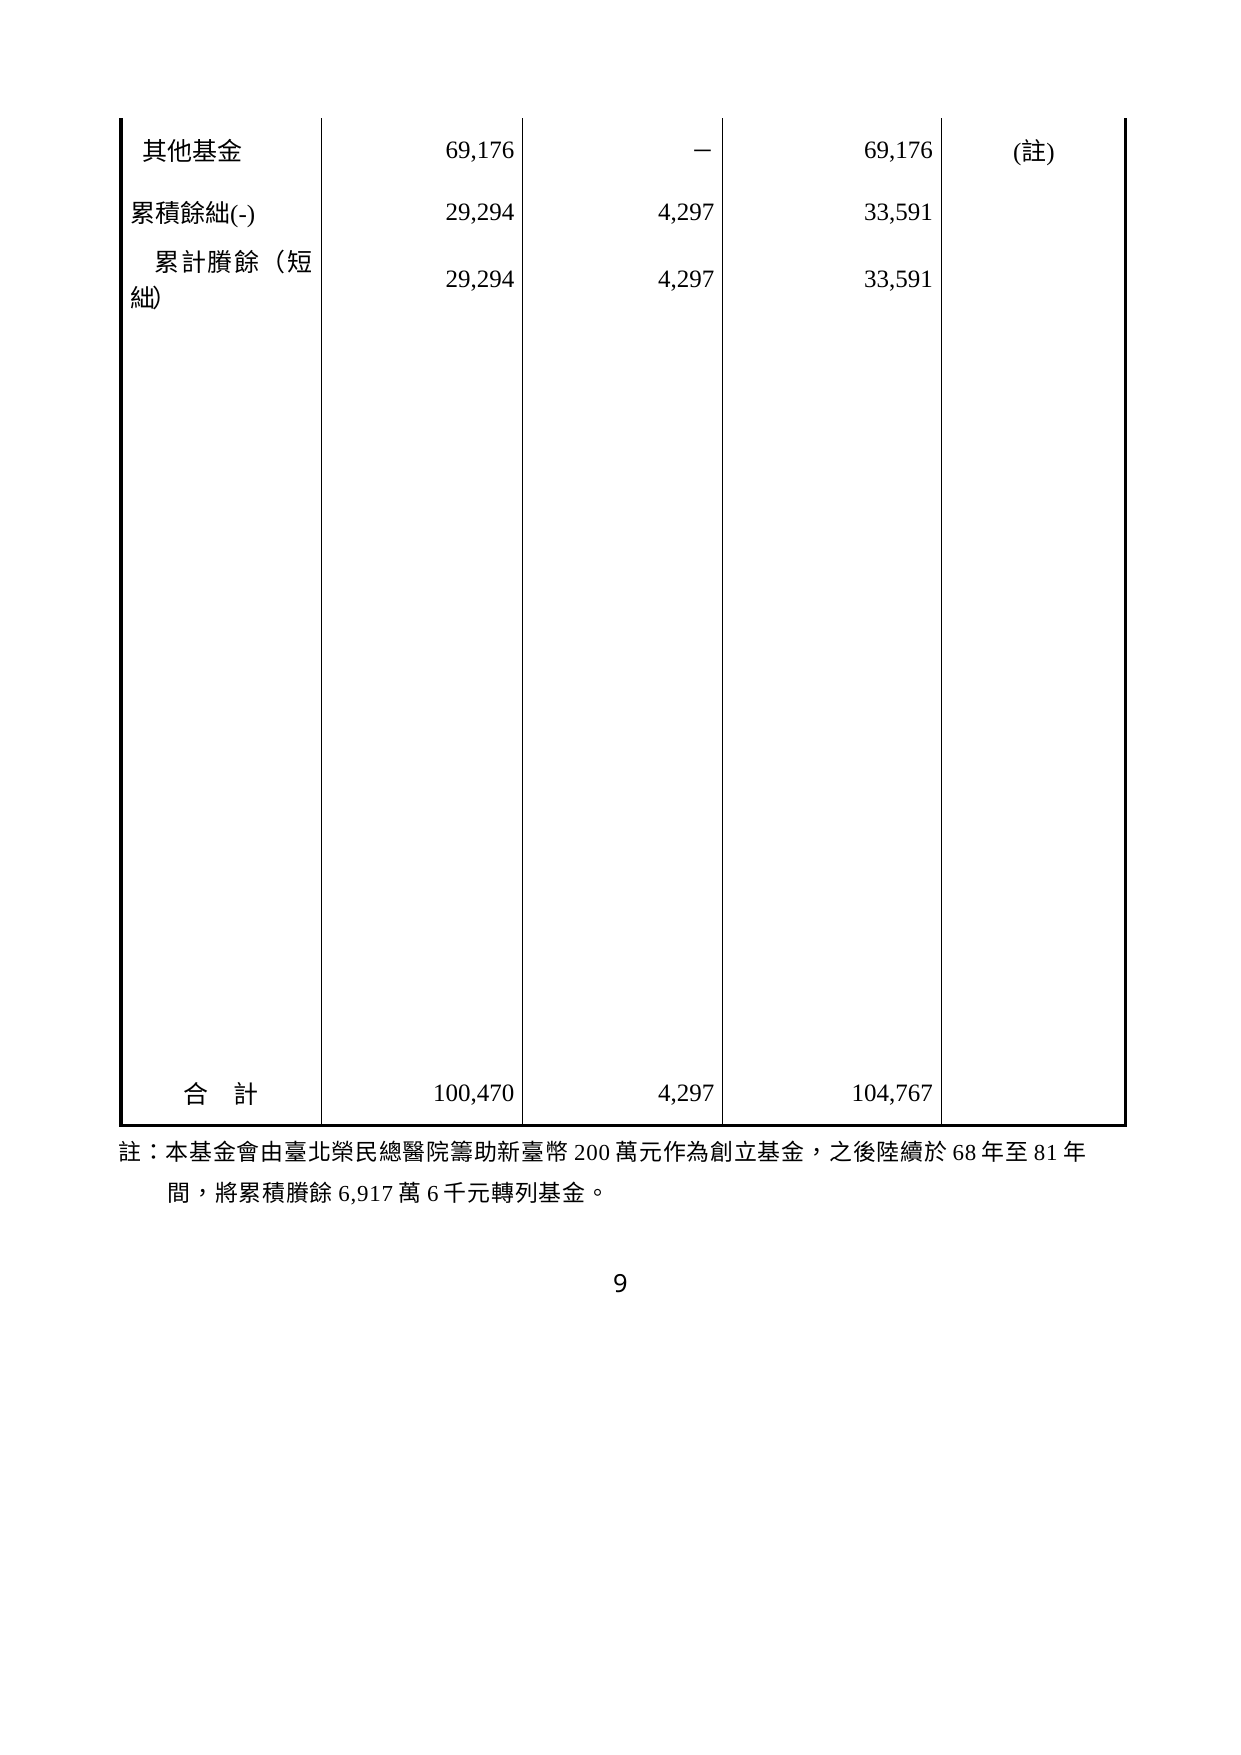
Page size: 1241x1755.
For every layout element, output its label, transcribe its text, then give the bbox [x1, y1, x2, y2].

table_cell [322, 564, 522, 626]
table_cell [942, 243, 1124, 315]
table_cell [322, 688, 522, 750]
table_cell [942, 813, 1124, 875]
table_cell 33,591 [723, 243, 941, 315]
table_cell [322, 999, 522, 1061]
table_cell [523, 439, 722, 502]
table_cell [523, 564, 722, 626]
text 9 [118, 1256, 1122, 1302]
table_cell [322, 937, 522, 999]
table_cell [942, 564, 1124, 626]
table_cell [942, 626, 1124, 688]
table_cell [723, 750, 941, 812]
table_cell [123, 999, 321, 1061]
table_cell [723, 439, 941, 502]
table_cell [322, 626, 522, 688]
table_cell [322, 813, 522, 875]
table_cell [123, 626, 321, 688]
table_cell 104,767 [723, 1061, 941, 1123]
table_cell [942, 377, 1124, 439]
table_cell [723, 813, 941, 875]
table_cell 29,294 [322, 243, 522, 315]
table_cell [523, 626, 722, 688]
table_cell [523, 937, 722, 999]
table_cell [523, 688, 722, 750]
table_cell 累積餘絀(-) [123, 180, 321, 242]
table_cell 4,297 [523, 243, 722, 315]
table_cell [723, 875, 941, 937]
text 註：本基金會由臺北榮民總醫院籌助新臺幣200萬元作為創立基金，之後陸續於68年至81年 [118, 1127, 1122, 1168]
table_cell [942, 750, 1124, 812]
table_cell [942, 999, 1124, 1061]
table_cell [523, 999, 722, 1061]
table_cell [123, 564, 321, 626]
table_cell [123, 377, 321, 439]
table_cell [123, 688, 321, 750]
table_cell 29,294 [322, 180, 522, 242]
table_cell [523, 813, 722, 875]
table_cell [523, 315, 722, 377]
table_cell [322, 875, 522, 937]
table_cell [942, 180, 1124, 242]
table_cell [322, 377, 522, 439]
table_cell [723, 626, 941, 688]
table_cell 其他基金 [123, 118, 321, 180]
table_cell [123, 937, 321, 999]
table_cell 合 計 [123, 1061, 321, 1123]
table_cell 累計賸餘（短絀） [123, 243, 321, 315]
table_cell [322, 439, 522, 502]
table_cell [322, 315, 522, 377]
table_cell 33,591 [723, 180, 941, 242]
table_cell 100,470 [322, 1061, 522, 1123]
table_cell [123, 875, 321, 937]
table_cell [723, 315, 941, 377]
table_cell [123, 502, 321, 564]
table_cell 4,297 [523, 1061, 722, 1123]
table_cell [723, 937, 941, 999]
table_cell [723, 564, 941, 626]
table_cell [723, 688, 941, 750]
table_cell [123, 315, 321, 377]
table_cell [942, 439, 1124, 502]
table_cell [723, 502, 941, 564]
table_cell [523, 750, 722, 812]
table_cell [523, 502, 722, 564]
table_cell [123, 813, 321, 875]
table_cell [942, 1061, 1124, 1123]
table_cell [123, 750, 321, 812]
text 間，將累積賸餘6,917萬6千元轉列基金。 [118, 1168, 1122, 1210]
table_cell [942, 688, 1124, 750]
table_cell [322, 502, 522, 564]
table_cell [523, 377, 722, 439]
table_cell [123, 439, 321, 502]
table_cell － [523, 118, 722, 180]
table_cell 69,176 [723, 118, 941, 180]
table_cell [723, 999, 941, 1061]
table_cell [942, 875, 1124, 937]
table_cell 69,176 [322, 118, 522, 180]
table_cell [942, 502, 1124, 564]
table_cell 4,297 [523, 180, 722, 242]
table_cell [942, 937, 1124, 999]
table_cell [942, 315, 1124, 377]
table_cell [322, 750, 522, 812]
table_cell [723, 377, 941, 439]
table_cell [523, 875, 722, 937]
table_cell (註) [942, 118, 1124, 180]
